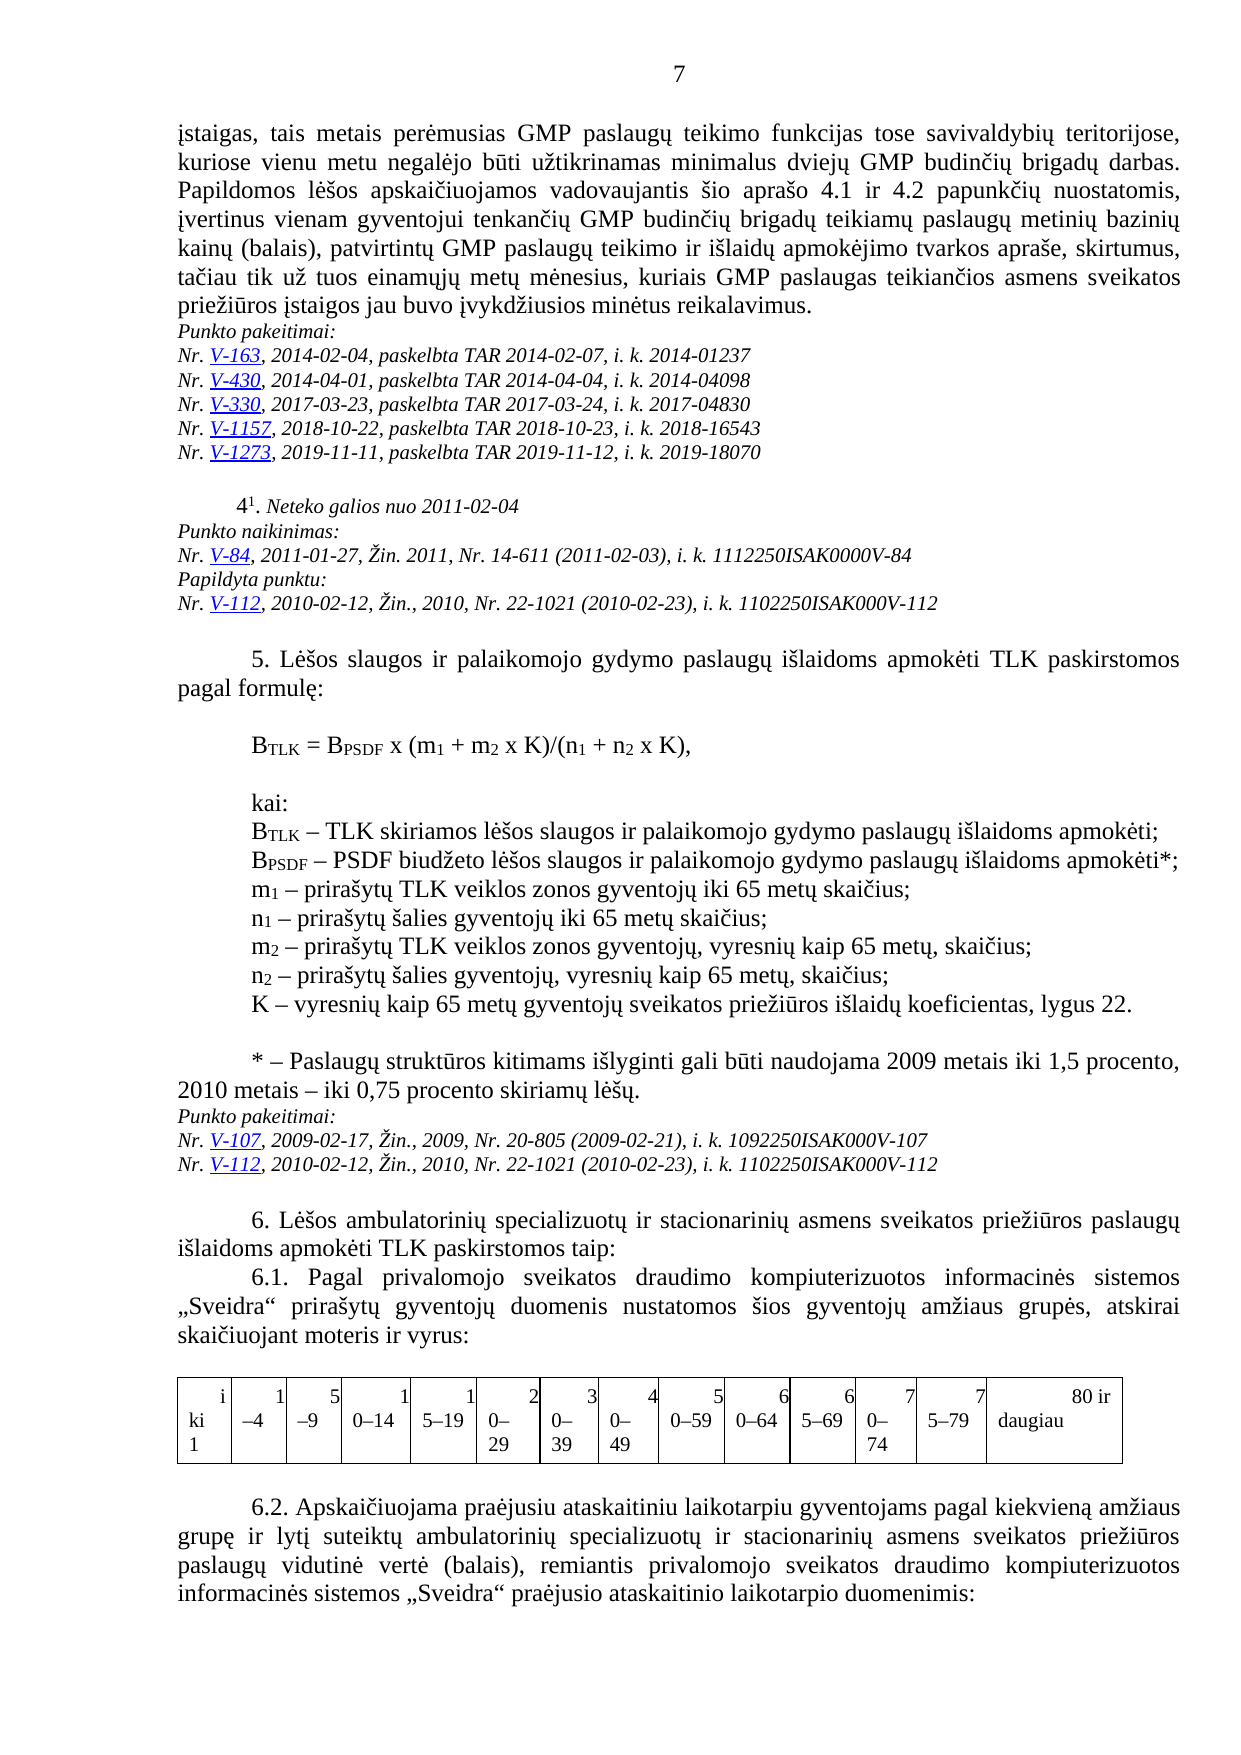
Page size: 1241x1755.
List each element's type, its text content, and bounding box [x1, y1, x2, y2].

text Nr. V-112, 2010-02-12, Žin., 2010, Nr. 22-1021 (2010-02-23), i. k. 1102250ISAK000V-112 [177, 591, 1181, 615]
text Nr. V-330, 2017-03-23, paskelbta TAR 2017-03-24, i. k. 2017-04830 [177, 392, 1181, 416]
text BTLK = BPSDF x (m1 + m2 x K)/(n1 + n2 x K), [177, 730, 1181, 759]
text Punkto pakeitimai: [177, 1104, 1181, 1128]
text 6. Lėšos ambulatorinių specializuotų ir stacionarinių asmens sveikatos priežiūros paslaugų išlaidoms apmokėti TLK paskirstomos taip: [177, 1205, 1181, 1262]
table_header 50–59 [659, 1378, 724, 1462]
text * – Paslaugų struktūros kitimams išlyginti gali būti naudojama 2009 metais iki 1,5 procento, 2010 metais – iki 0,75 procento skiriamų lėšų. [177, 1046, 1181, 1104]
text Papildyta punktu: [177, 567, 1181, 591]
text Nr. V-112, 2010-02-12, Žin., 2010, Nr. 22-1021 (2010-02-23), i. k. 1102250ISAK000V-112 [177, 1152, 1181, 1176]
text įstaigas, tais metais perėmusias GMP paslaugų teikimo funkcijas tose savivaldybių teritorijose, kuriose vienu metu negalėjo būti užtikrinamas minimalus dviejų GMP budinčių brigadų darbas. Papildomos lėšos apskaičiuojamos vadovaujantis šio aprašo 4.1 ir 4.2 papunkčių nuostatomis, įvertinus vienam gyventojui tenkančių GMP budinčių brigadų teikiamų paslaugų metinių bazinių kainų (balais), patvirtintų GMP paslaugų teikimo ir išlaidų apmokėjimo tvarkos apraše, skirtumus, tačiau tik už tuos einamųjų metų mėnesius, kuriais GMP paslaugas teikiančios asmens sveikatos priežiūros įstaigos jau buvo įvykdžiusios minėtus reikalavimus. [177, 118, 1181, 319]
table_header 10–14 [342, 1378, 410, 1462]
table_header 60–64 [725, 1378, 789, 1462]
text Nr. V-430, 2014-04-01, paskelbta TAR 2014-04-04, i. k. 2014-04098 [177, 367, 1181, 392]
text Punkto naikinimas: [177, 519, 1181, 543]
text m1 – prirašytų TLK veiklos zonos gyventojų iki 65 metų skaičius; [177, 874, 1181, 903]
text Nr. V-1273, 2019-11-11, paskelbta TAR 2019-11-12, i. k. 2019-18070 [177, 440, 1181, 464]
text 6.1. Pagal privalomojo sveikatos draudimo kompiuterizuotos informacinės sistemos „Sveidra“ prirašytų gyventojų duomenis nustatomos šios gyventojų amžiaus grupės, atskirai skaičiuojant moteris ir vyrus: [177, 1262, 1181, 1348]
table_header 20–29 [477, 1378, 539, 1462]
text 6.2. Apskaičiuojama praėjusiu ataskaitiniu laikotarpiu gyventojams pagal kiekvieną amžiaus grupę ir lytį suteiktų ambulatorinių specializuotų ir stacionarinių asmens sveikatos priežiūros paslaugų vidutinė vertė (balais), remiantis privalomojo sveikatos draudimo kompiuterizuotos informacinės sistemos „Sveidra“ praėjusio ataskaitinio laikotarpio duomenimis: [177, 1492, 1181, 1607]
text Nr. V-163, 2014-02-04, paskelbta TAR 2014-02-07, i. k. 2014-01237 [177, 343, 1181, 367]
text Nr. V-84, 2011-01-27, Žin. 2011, Nr. 14-611 (2011-02-03), i. k. 1112250ISAK0000V-84 [177, 543, 1181, 567]
text Nr. V-1157, 2018-10-22, paskelbta TAR 2018-10-23, i. k. 2018-16543 [177, 416, 1181, 440]
table_header 1–4 [232, 1378, 286, 1462]
table_header 65–69 [791, 1378, 855, 1462]
text m2 – prirašytų TLK veiklos zonos gyventojų, vyresnių kaip 65 metų, skaičius; [177, 931, 1181, 960]
text BPSDF – PSDF biudžeto lėšos slaugos ir palaikomojo gydymo paslaugų išlaidoms apmokėti*; [177, 845, 1181, 874]
text 5. Lėšos slaugos ir palaikomojo gydymo paslaugų išlaidoms apmokėti TLK paskirstomos pagal formulę: [177, 644, 1181, 701]
text n1 – prirašytų šalies gyventojų iki 65 metų skaičius; [177, 903, 1181, 931]
table_header 70–74 [856, 1378, 916, 1462]
table_header 40–49 [599, 1378, 658, 1462]
text Punkto pakeitimai: [177, 319, 1181, 343]
table_header 15–19 [411, 1378, 476, 1462]
table_header 80 ir daugiau [987, 1378, 1122, 1462]
text 41. Neteko galios nuo 2011-02-04 [177, 492, 1181, 519]
table_header iki 1 [178, 1378, 231, 1462]
table_header 30–39 [541, 1378, 598, 1462]
table_header 75–79 [917, 1378, 986, 1462]
text K – vyresnių kaip 65 metų gyventojų sveikatos priežiūros išlaidų koeficientas, lygus 22. [177, 989, 1181, 1018]
text Nr. V-107, 2009-02-17, Žin., 2009, Nr. 20-805 (2009-02-21), i. k. 1092250ISAK000V-107 [177, 1128, 1181, 1152]
table_header 5–9 [287, 1378, 341, 1462]
text kai: [177, 788, 1181, 816]
text BTLK – TLK skiriamos lėšos slaugos ir palaikomojo gydymo paslaugų išlaidoms apmokėti; [177, 816, 1181, 845]
text n2 – prirašytų šalies gyventojų, vyresnių kaip 65 metų, skaičius; [177, 960, 1181, 989]
